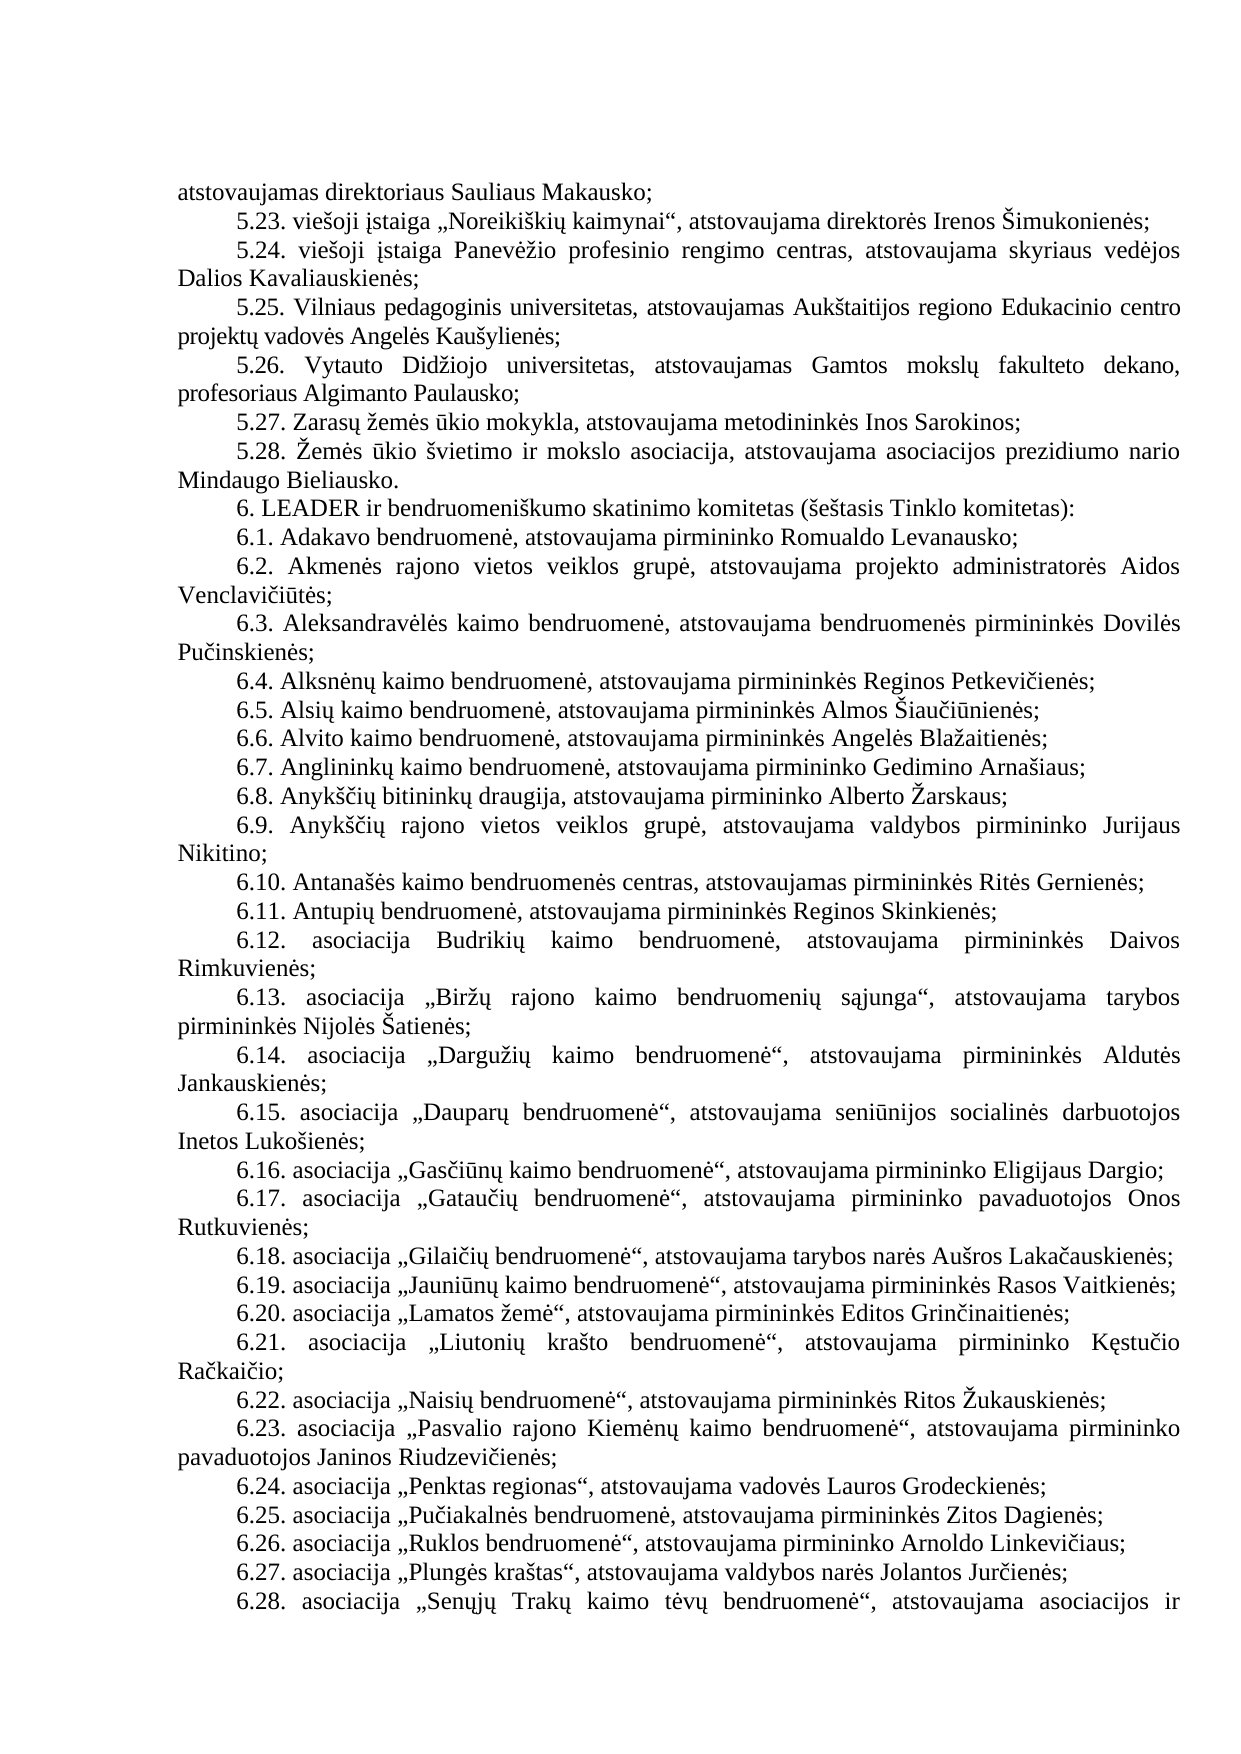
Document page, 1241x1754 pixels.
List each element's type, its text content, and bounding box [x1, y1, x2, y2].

text 5.26. Vytauto Didžiojo universitetas, atstovaujamas Gamtos mokslų fakulteto dekano, profesoriaus Algimanto Paulausko; [177, 350, 1181, 407]
text 6.19. asociacija „Jauniūnų kaimo bendruomenė“, atstovaujama pirmininkės Rasos Vaitkienės; [177, 1270, 1181, 1298]
text 6.2. Akmenės rajono vietos veiklos grupė, atstovaujama projekto administratorės Aidos Venclavičiūtės; [177, 551, 1181, 608]
text 6.1. Adakavo bendruomenė, atstovaujama pirmininko Romualdo Levanausko; [177, 522, 1181, 551]
text 6.3. Aleksandravėlės kaimo bendruomenė, atstovaujama bendruomenės pirmininkės Dovilės Pučinskienės; [177, 608, 1181, 666]
text 6.20. asociacija „Lamatos žemė“, atstovaujama pirmininkės Editos Grinčinaitienės; [177, 1298, 1181, 1327]
text 6.10. Antanašės kaimo bendruomenės centras, atstovaujamas pirmininkės Ritės Gernienės; [177, 867, 1181, 896]
text 6.9. Anykščių rajono vietos veiklos grupė, atstovaujama valdybos pirmininko Jurijaus Nikitino; [177, 810, 1181, 867]
text 6.25. asociacija „Pučiakalnės bendruomenė, atstovaujama pirmininkės Zitos Dagienės; [177, 1500, 1181, 1528]
text 6. LEADER ir bendruomeniškumo skatinimo komitetas (šeštasis Tinklo komitetas): [177, 493, 1181, 522]
text 6.12. asociacija Budrikių kaimo bendruomenė, atstovaujama pirmininkės Daivos Rimkuvienės; [177, 925, 1181, 982]
text 5.28. Žemės ūkio švietimo ir mokslo asociacija, atstovaujama asociacijos prezidiumo nario Mindaugo Bieliausko. [177, 436, 1181, 493]
text 6.13. asociacija „Biržų rajono kaimo bendruomenių sąjunga“, atstovaujama tarybos pirmininkės Nijolės Šatienės; [177, 982, 1181, 1040]
text 6.24. asociacija „Penktas regionas“, atstovaujama vadovės Lauros Grodeckienės; [177, 1471, 1181, 1500]
text 5.27. Zarasų žemės ūkio mokykla, atstovaujama metodininkės Inos Sarokinos; [177, 407, 1181, 436]
text 6.11. Antupių bendruomenė, atstovaujama pirmininkės Reginos Skinkienės; [177, 896, 1181, 925]
text 6.18. asociacija „Gilaičių bendruomenė“, atstovaujama tarybos narės Aušros Lakačauskienės; [177, 1241, 1181, 1270]
text 6.16. asociacija „Gasčiūnų kaimo bendruomenė“, atstovaujama pirmininko Eligijaus Dargio; [177, 1155, 1181, 1183]
text 6.27. asociacija „Plungės kraštas“, atstovaujama valdybos narės Jolantos Jurčienės; [177, 1557, 1181, 1586]
text 6.7. Anglininkų kaimo bendruomenė, atstovaujama pirmininko Gedimino Arnašiaus; [177, 752, 1181, 781]
text 6.21. asociacija „Liutonių krašto bendruomenė“, atstovaujama pirmininko Kęstučio Račkaičio; [177, 1327, 1181, 1385]
text 6.8. Anykščių bitininkų draugija, atstovaujama pirmininko Alberto Žarskaus; [177, 781, 1181, 810]
text 6.26. asociacija „Ruklos bendruomenė“, atstovaujama pirmininko Arnoldo Linkevičiaus; [177, 1528, 1181, 1557]
text 6.22. asociacija „Naisių bendruomenė“, atstovaujama pirmininkės Ritos Žukauskienės; [177, 1385, 1181, 1413]
text 6.4. Alksnėnų kaimo bendruomenė, atstovaujama pirmininkės Reginos Petkevičienės; [177, 666, 1181, 695]
text 6.15. asociacija „Dauparų bendruomenė“, atstovaujama seniūnijos socialinės darbuotojos Inetos Lukošienės; [177, 1097, 1181, 1155]
text 6.5. Alsių kaimo bendruomenė, atstovaujama pirmininkės Almos Šiaučiūnienės; [177, 695, 1181, 723]
text 6.17. asociacija „Gataučių bendruomenė“, atstovaujama pirmininko pavaduotojos Onos Rutkuvienės; [177, 1183, 1181, 1241]
text 5.24. viešoji įstaiga Panevėžio profesinio rengimo centras, atstovaujama skyriaus vedėjos Dalios Kavaliauskienės; [177, 235, 1181, 292]
text 6.14. asociacija „Dargužių kaimo bendruomenė“, atstovaujama pirmininkės Aldutės Jankauskienės; [177, 1040, 1181, 1097]
text 5.23. viešoji įstaiga „Noreikiškių kaimynai“, atstovaujama direktorės Irenos Šimukonienės; [177, 206, 1181, 235]
text 6.6. Alvito kaimo bendruomenė, atstovaujama pirmininkės Angelės Blažaitienės; [177, 723, 1181, 752]
text 5.25. Vilniaus pedagoginis universitetas, atstovaujamas Aukštaitijos regiono Edukacinio centro projektų vadovės Angelės Kaušylienės; [177, 292, 1181, 350]
text 6.28. asociacija „Senųjų Trakų kaimo tėvų bendruomenė“, atstovaujama asociacijos ir [177, 1586, 1181, 1615]
text 6.23. asociacija „Pasvalio rajono Kiemėnų kaimo bendruomenė“, atstovaujama pirmininko pavaduotojos Janinos Riudzevičienės; [177, 1413, 1181, 1471]
text atstovaujamas direktoriaus Sauliaus Makausko; [177, 177, 1181, 206]
